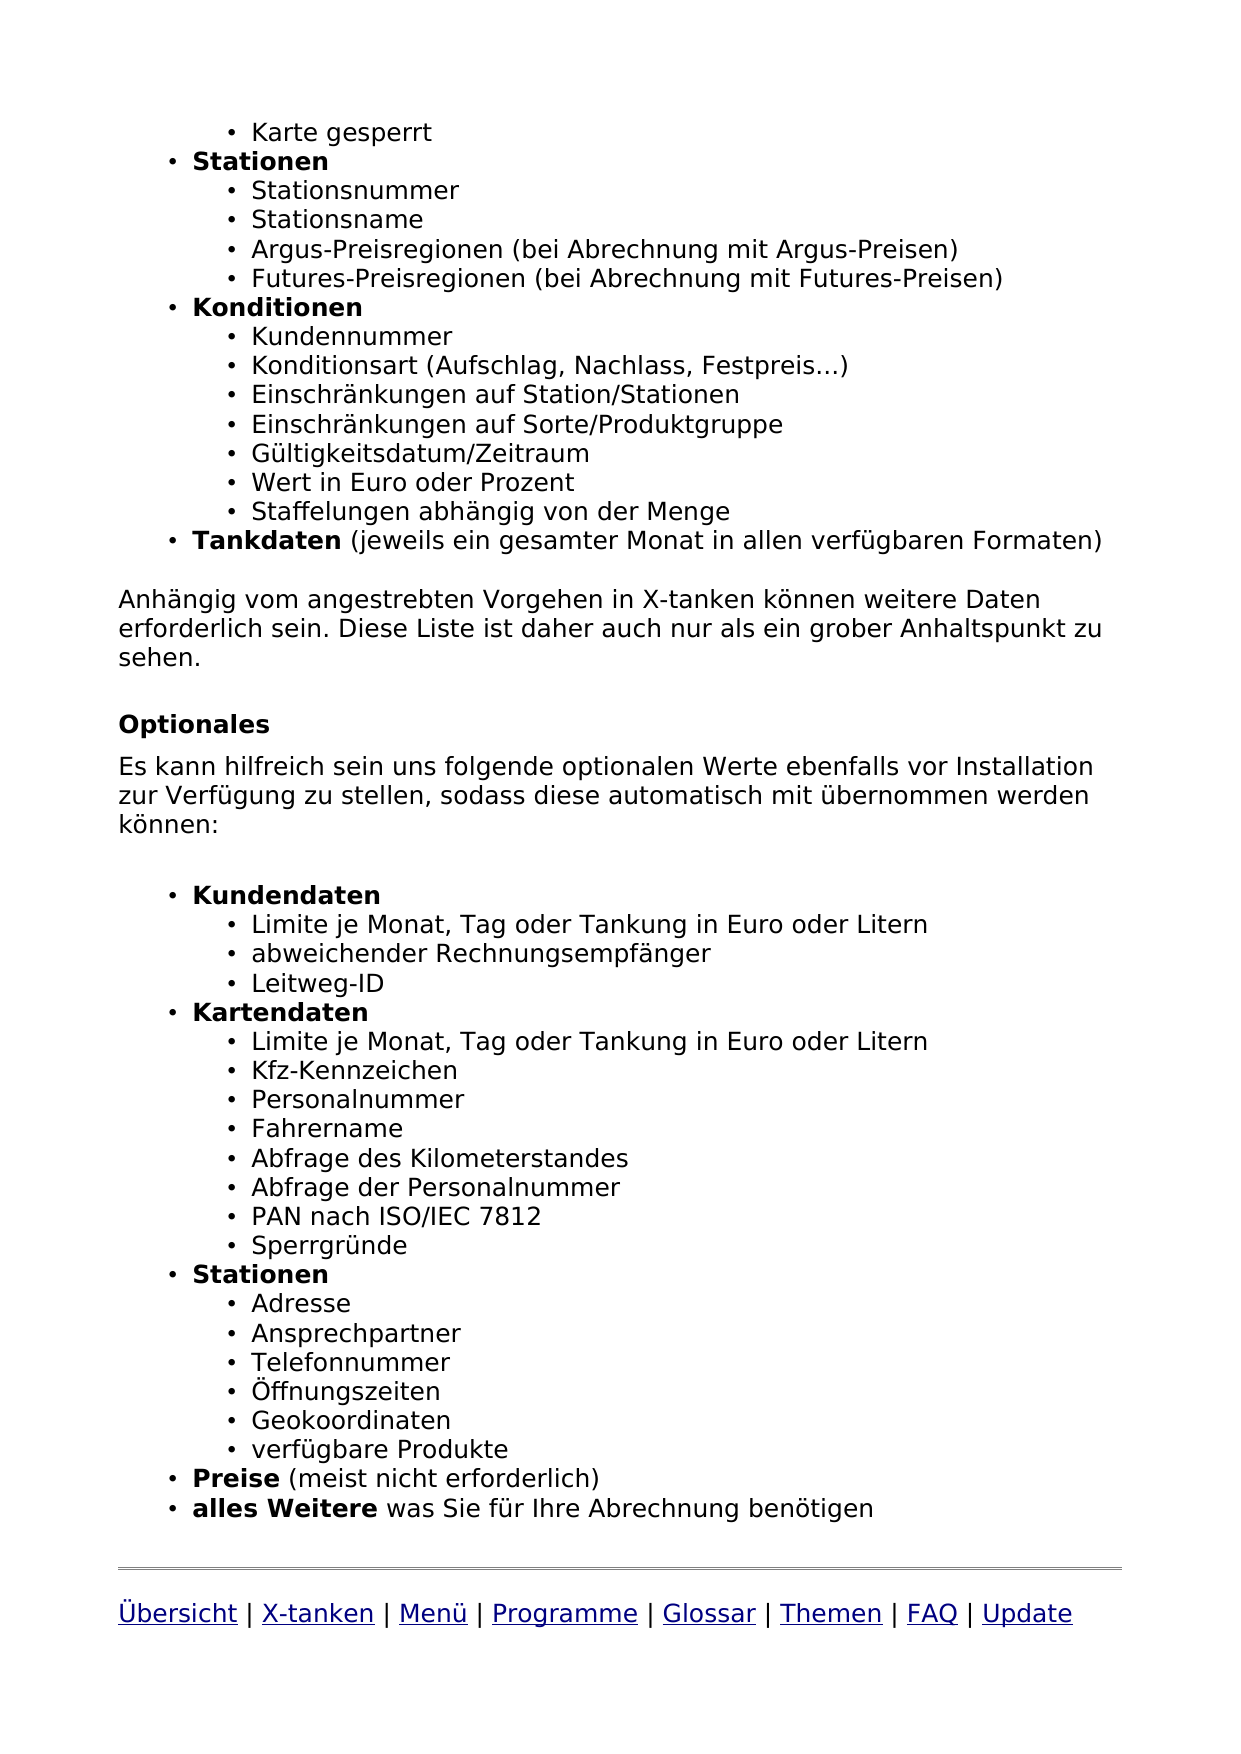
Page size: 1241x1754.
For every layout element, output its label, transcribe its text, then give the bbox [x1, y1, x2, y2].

list Stationen [177, 1260, 1122, 1289]
list alles Weitere was Sie für Ihre Abrechnung benötigen [177, 1494, 1122, 1523]
list abweichender Rechnungsempfänger [236, 939, 1122, 969]
list Einschränkungen auf Sorte/Produktgruppe [236, 410, 1122, 439]
list Stationsnummer [236, 176, 1122, 206]
list PAN nach ISO/IEC 7812 [236, 1202, 1122, 1231]
list Limite je Monat, Tag oder Tankung in Euro oder Litern [236, 1027, 1122, 1056]
list Limite je Monat, Tag oder Tankung in Euro oder Litern [236, 910, 1122, 939]
text Anhängig vom angestrebten Vorgehen in X-tanken können weitere Daten erforderlich sein. Diese Liste ist daher auch nur als ein grober Anhaltspunkt zu sehen. [118, 585, 1122, 673]
list Geokoordinaten [236, 1406, 1122, 1435]
list Kundendaten [177, 881, 1122, 910]
list Kundennummer [236, 322, 1122, 351]
list Gültigkeitsdatum/Zeitraum [236, 439, 1122, 468]
list Adresse [236, 1289, 1122, 1319]
list Staffelungen abhängig von der Menge [236, 497, 1122, 526]
list Preise (meist nicht erforderlich) [177, 1464, 1122, 1494]
list Personalnummer [236, 1085, 1122, 1114]
list Konditionen [177, 293, 1122, 322]
list Wert in Euro oder Prozent [236, 468, 1122, 497]
list verfügbare Produkte [236, 1435, 1122, 1464]
list Einschränkungen auf Station/Stationen [236, 381, 1122, 410]
list Stationsname [236, 206, 1122, 235]
subtitle Optionales [118, 710, 1122, 739]
list Kfz-Kennzeichen [236, 1056, 1122, 1085]
list Ansprechpartner [236, 1319, 1122, 1348]
list Tankdaten (jeweils ein gesamter Monat in allen verfügbaren Formaten) [177, 526, 1122, 556]
list Öffnungszeiten [236, 1377, 1122, 1406]
list Futures-Preisregionen (bei Abrechnung mit Futures-Preisen) [236, 264, 1122, 293]
list Konditionsart (Aufschlag, Nachlass, Festpreis...) [236, 351, 1122, 381]
list Argus-Preisregionen (bei Abrechnung mit Argus-Preisen) [236, 235, 1122, 264]
list Abfrage der Personalnummer [236, 1173, 1122, 1202]
list Stationen [177, 147, 1122, 176]
list Kartendaten [177, 998, 1122, 1027]
list Abfrage des Kilometerstandes [236, 1144, 1122, 1173]
list Sperrgründe [236, 1231, 1122, 1260]
list Fahrername [236, 1114, 1122, 1144]
text Es kann hilfreich sein uns folgende optionalen Werte ebenfalls vor Installation zur Verfügung zu stellen, sodass diese automatisch mit übernommen werden können: [118, 752, 1122, 839]
list Karte gesperrt [236, 118, 1122, 147]
text Übersicht | X-tanken | Menü | Programme | Glossar | Themen | FAQ | Update [118, 1599, 1122, 1628]
list Leitweg-ID [236, 969, 1122, 998]
list Telefonnummer [236, 1348, 1122, 1377]
